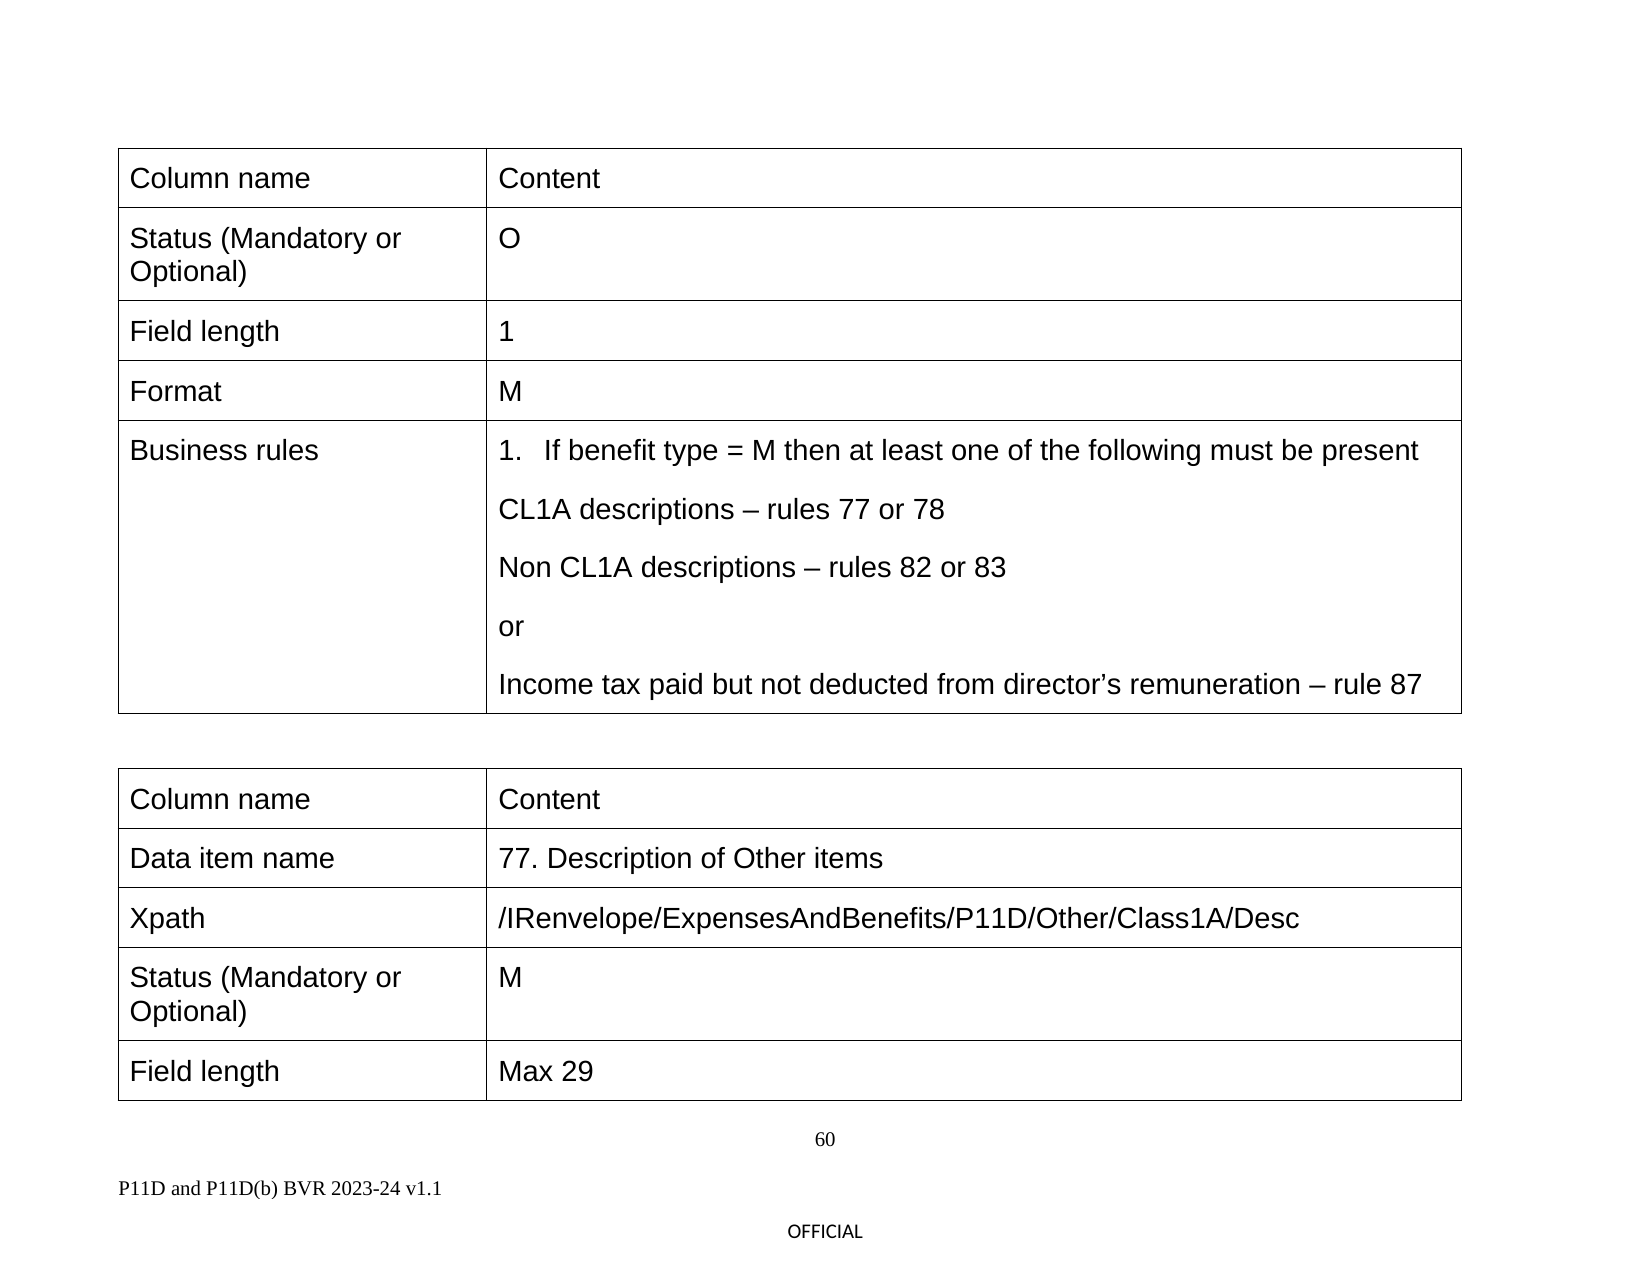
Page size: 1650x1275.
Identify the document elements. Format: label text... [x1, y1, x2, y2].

table_cell M [487, 948, 1461, 1040]
table_cell If benefit type = M then at least one of the following must be present CL1A descriptions – rules 77 or 78 Non CL1A descriptions – rules 82 or 83 or Income tax paid but not deducted from director’s remuneration – rule 87 [487, 421, 1461, 713]
table_cell M [487, 361, 1461, 419]
table_cell Format [119, 361, 486, 419]
table_cell Max 29 [487, 1041, 1461, 1099]
table_cell /IRenvelope/ExpensesAndBenefits/P11D/Other/Class1A/Desc [487, 888, 1461, 947]
table_cell Business rules [119, 421, 486, 713]
table_cell 1 [487, 301, 1461, 360]
table_header Content [487, 769, 1461, 828]
table_cell 77. Description of Other items [487, 829, 1461, 887]
table_header Column name [119, 149, 486, 207]
table_header Content [487, 149, 1461, 207]
table_cell Field length [119, 301, 486, 360]
table_header Column name [119, 769, 486, 828]
table_cell Field length [119, 1041, 486, 1099]
table_cell Status (Mandatory or Optional) [119, 208, 486, 300]
table_cell Data item name [119, 829, 486, 887]
table_cell Status (Mandatory or Optional) [119, 948, 486, 1040]
table_cell Xpath [119, 888, 486, 947]
table_cell O [487, 208, 1461, 300]
